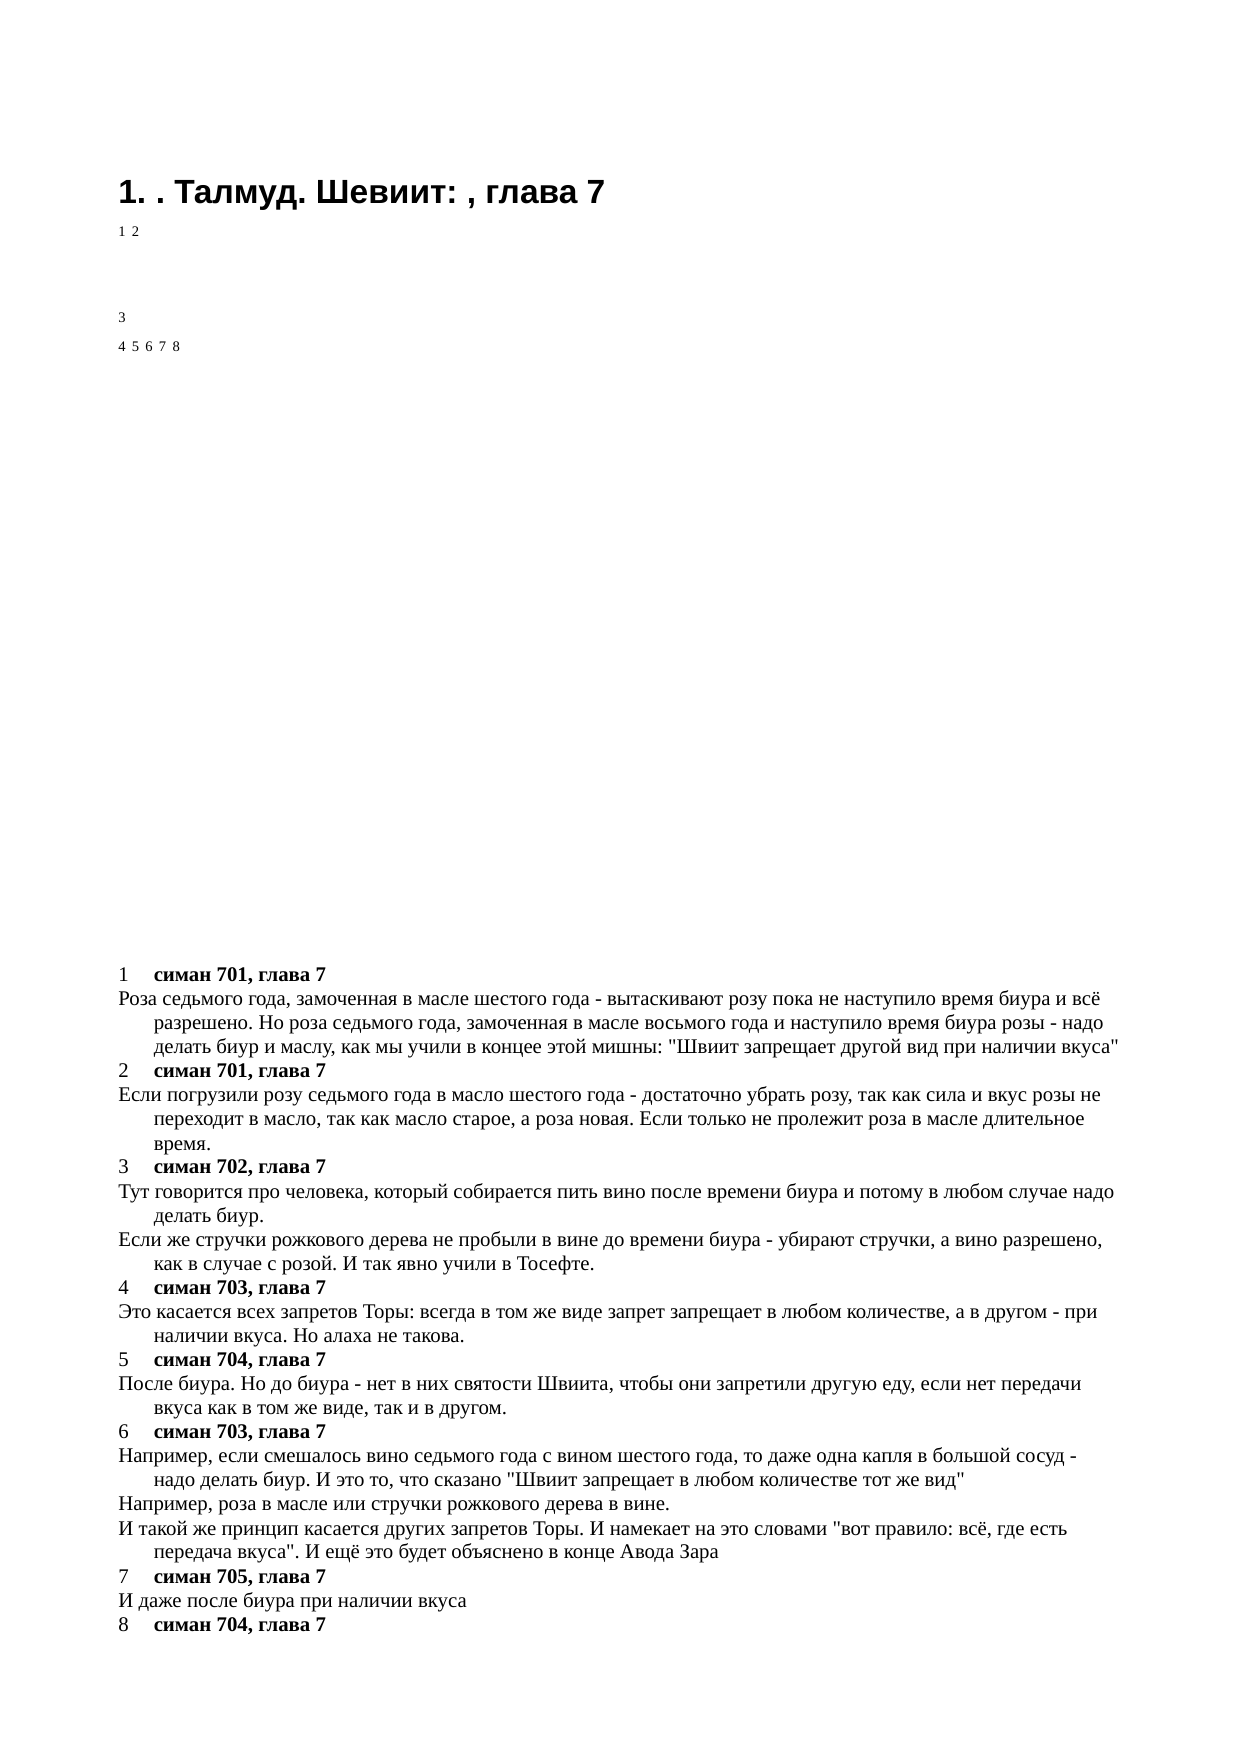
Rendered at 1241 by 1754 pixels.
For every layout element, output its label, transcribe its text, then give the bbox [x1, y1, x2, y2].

text симан 703, глава 7 [118, 1199, 1122, 1223]
text Тут говорится про человека, который собирается пить вино после времени биура и потому в любом случае надо делать биур. [118, 1084, 1122, 1142]
text симан 703, глава 7 [118, 1362, 1122, 1386]
text И даже после биура при наличии вкуса [118, 1583, 1122, 1612]
text симан 704, глава 7 [118, 1612, 1122, 1636]
text Если погрузили розу седьмого года в масло шестого года - достаточно убрать розу, так как сила и вкус розы не переходит в масло, так как масло старое, а роза новая. Если только не пролежит роза в масле длительное время. [118, 974, 1122, 1060]
text симан 701, глава 7 [118, 811, 1122, 835]
text Например, роза в масле или стручки рожкового дерева в вине. [118, 1473, 1122, 1501]
text И такой же принцип касается других запретов Торы. И намекает на это словами "вот правило: всё, где есть передача вкуса". И ещё это будет объяснено в конце Авода Зара [118, 1501, 1122, 1559]
text После биура. Но до биура - нет в них святости Швиита, чтобы они запретили другую еду, если нет передачи вкуса как в том же виде, так и в другом. [118, 1305, 1122, 1362]
text симан 701, глава 7 [118, 950, 1122, 974]
text симан 702, глава 7 [118, 1060, 1122, 1084]
text Это касается всех запретов Торы: всегда в том же виде запрет запрещает в любом количестве, а в другом - при наличии вкуса. Но алаха не такова. [118, 1223, 1122, 1281]
text Если же стручки рожкового дерева не пробыли в вине до времени биура - убирают стручки, а вино разрешено, как в случае с розой. И так явно учили в Тосефте. [118, 1142, 1122, 1199]
text Роза седьмого года, замоченная в масле шестого года - вытаскивают розу пока не наступило время биура и всё разрешено. Но роза седьмого года, замоченная в масле восьмого года и наступило время биура розы - надо делать биур и маслу, как мы учили в концее этой мишны: "Швиит запрещает другой вид при наличии вкуса" [118, 835, 1122, 950]
text симан 704, глава 7 [118, 1281, 1122, 1305]
text Например, если смешалось вино седьмого года с вином шестого года, то даже одна капля в большой сосуд - надо делать биур. И это то, что сказано "Швиит запрещает в любом количестве тот же вид" [118, 1386, 1122, 1473]
text симан 705, глава 7 [118, 1559, 1122, 1583]
subtitle . Талмуд. Шевиит: , глава 7 [118, 147, 1122, 176]
